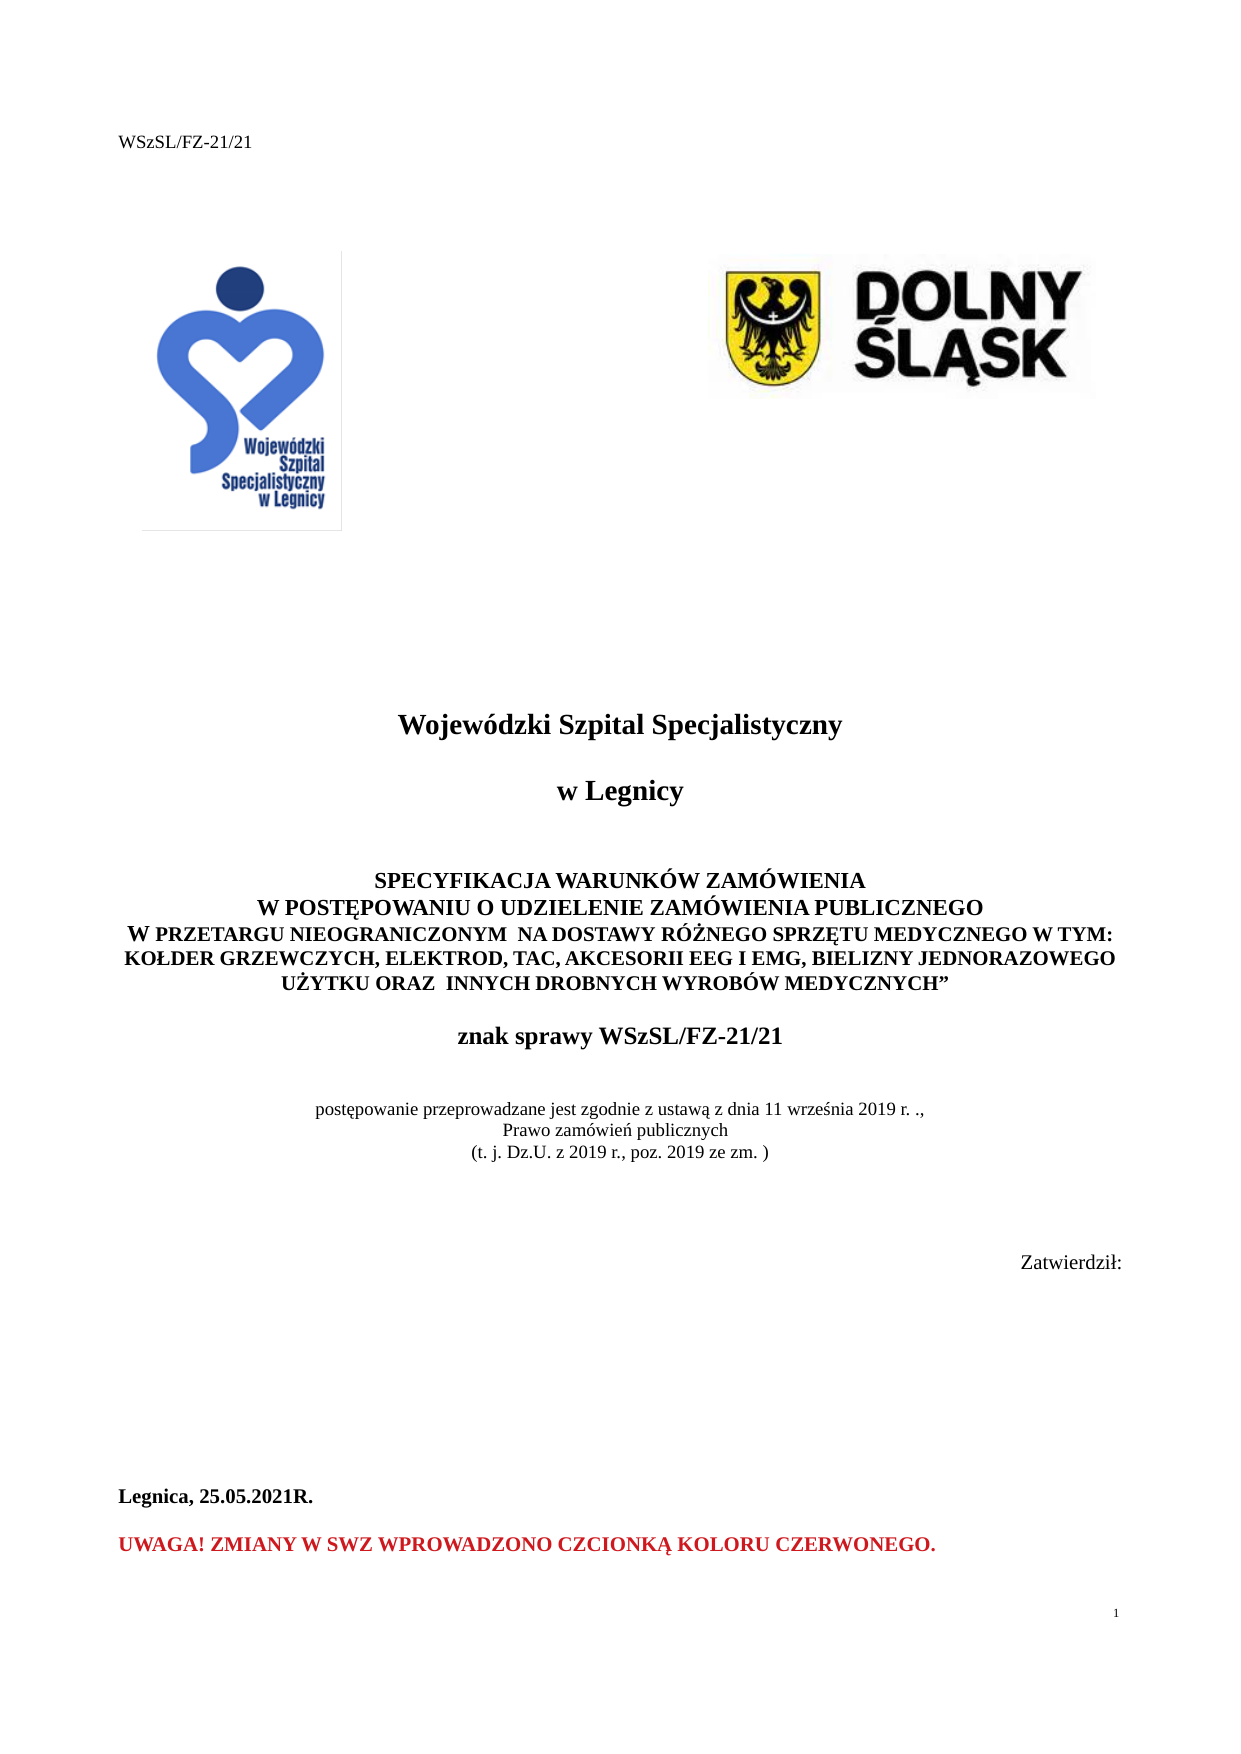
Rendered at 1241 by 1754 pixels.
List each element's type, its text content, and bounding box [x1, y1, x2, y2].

text znak sprawy WSzSL/FZ-21/21 [118, 1021, 1122, 1049]
text W PRZETARGU NIEOGRANICZONYM NA DOSTAWY RÓŻNEGO SPRZĘTU MEDYCZNEGO W TYM: KOŁDER GRZEWCZYCH, ELEKTROD, TAC, AKCESORII EEG I EMG, BIELIZNY JEDNORAZOWEGO UŻYTKU ORAZ INNYCH DROBNYCH WYROBÓW MEDYCZNYCH” [118, 920, 1122, 994]
text Legnica, 25.05.2021R. [118, 1484, 1122, 1508]
text postępowanie przeprowadzane jest zgodnie z ustawą z dnia 11 września 2019 r. ., [118, 1097, 1122, 1119]
subtitle Wojewódzki Szpital Specjalistyczny [118, 707, 1122, 741]
picture [142, 251, 343, 532]
text SPECYFIKACJA WARUNKÓW ZAMÓWIENIA [118, 867, 1122, 894]
picture [708, 254, 1096, 399]
subtitle w Legnicy [118, 773, 1122, 807]
text W POSTĘPOWANIU O UDZIELENIE ZAMÓWIENIA PUBLICZNEGO [118, 894, 1122, 920]
text Prawo zamówień publicznych [118, 1119, 1122, 1141]
text (t. j. Dz.U. z 2019 r., poz. 2019 ze zm. ) [118, 1141, 1122, 1162]
text Zatwierdził: [118, 1250, 1122, 1274]
text UWAGA! ZMIANY W SWZ WPROWADZONO CZCIONKĄ KOLORU CZERWONEGO. [118, 1532, 1122, 1556]
